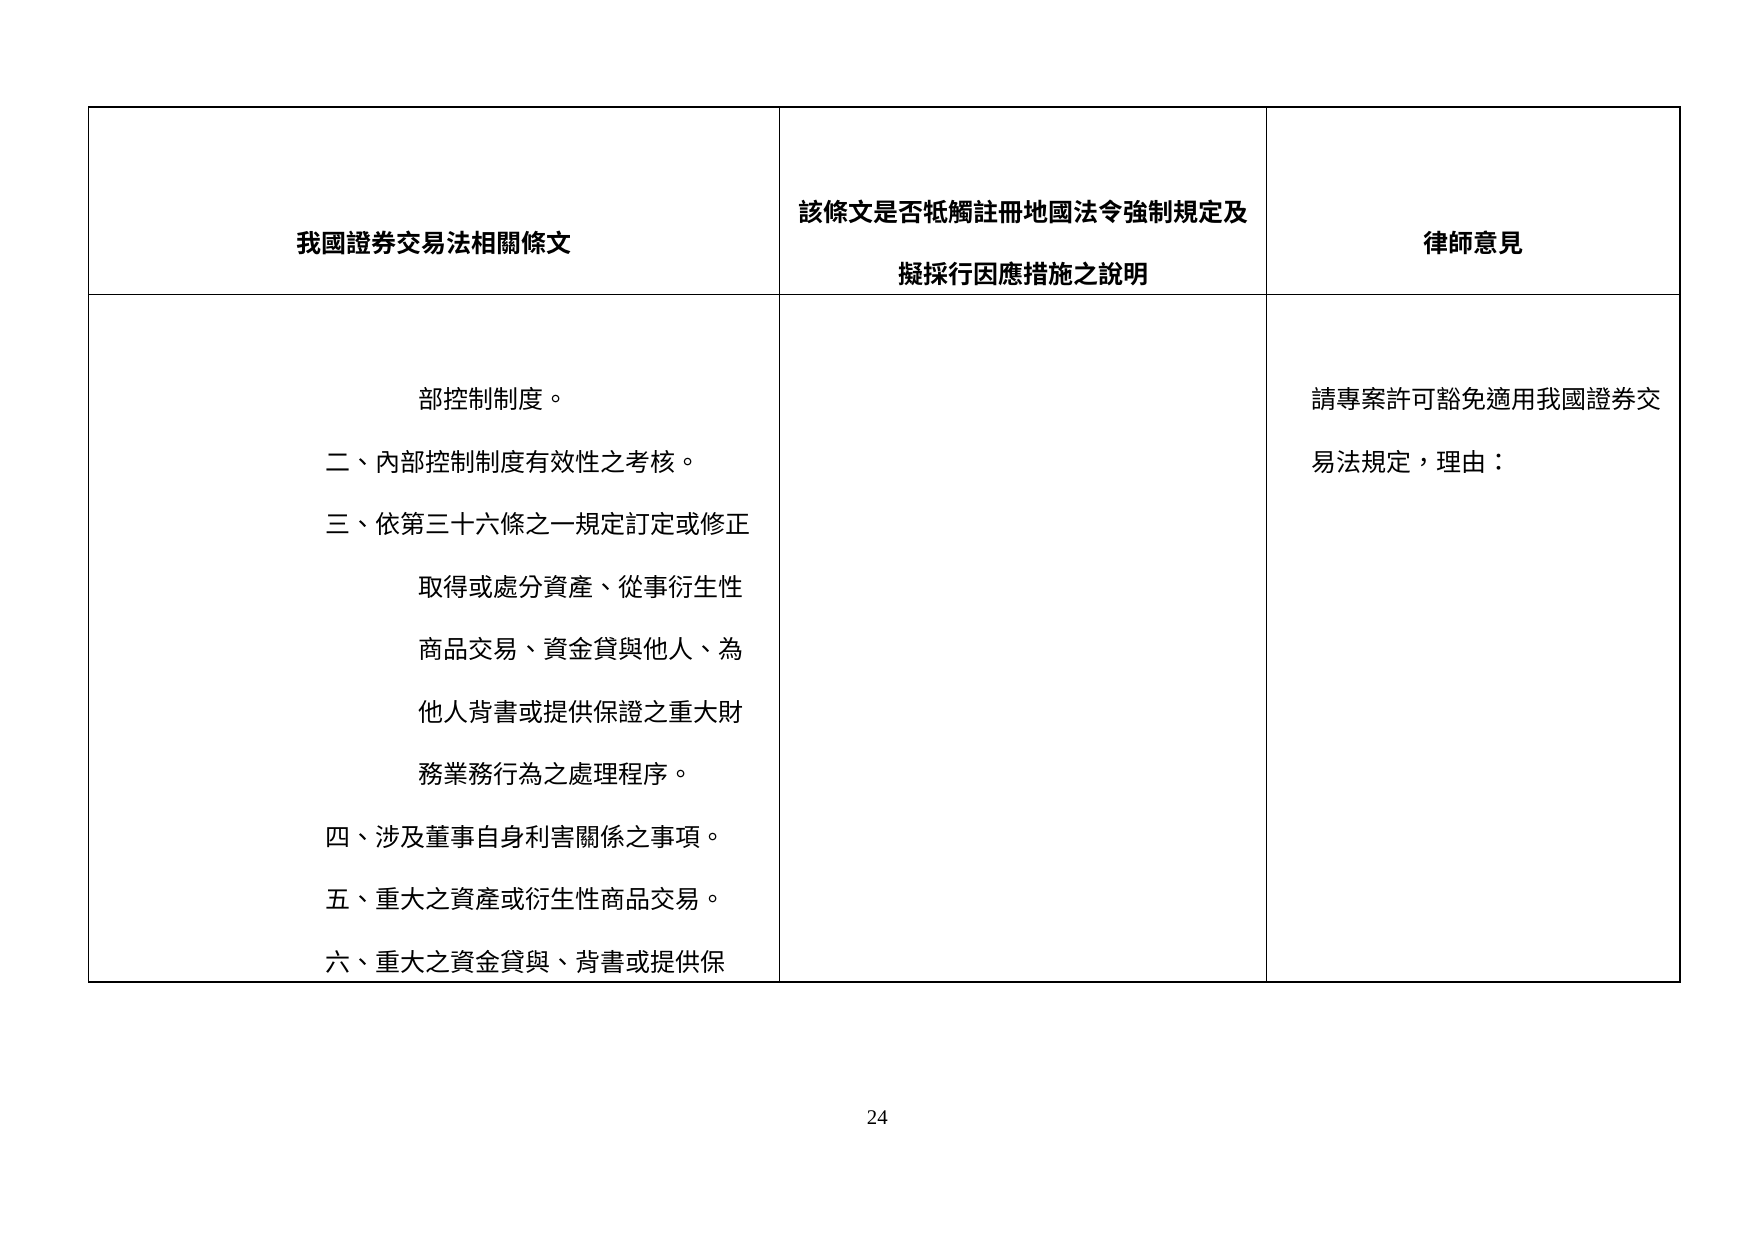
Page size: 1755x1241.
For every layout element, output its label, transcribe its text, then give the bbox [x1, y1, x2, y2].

table_cell 第14條之5（應經審計委員會通過之事項） 已依本法發行股票之公司設置審計委員會者，下列事項應經審計委員會全體成員二分之一以上同意，並提董事會決議，不適用第十四條之三規定： 依第十四條之一規定訂定或修正內部控制制度。 內部控制制度有效性之考核。 依第三十六條之一規定訂定或修正取得或處分資產、從事衍生性商品交易、資金貸與他人、為他人背書或提供保證之重大財務業務行為之處理程序。 涉及董事自身利害關係之事項。 重大之資產或衍生性商品交易。 重大之資金貸與、背書或提供保證。 募集、發行或私募具有股權性質之有價證券。 簽證會計師之委任、解任或報酬。 財務、會計或內部稽核主管之任免。 年度財務報告及半年度財務報告。 十一、其他公司或主管機關規定之重大事項。 前項各款事項除第十款外，如未經審計委員會全體成員二分之一以上同意者，得由全體董事三分之二以上同意行之，不受前項規定之限制，並應於董事會議事錄載明審計委員會之決議。 公司設置審計委員會者，不適用第三十六條第一項財務報告應經監察人承認之規定。 第一項及前條第六項所稱審計委員會全體成員及第二項所稱全體董事，以實際在任者計算之。 [89, 295, 779, 981]
table_cell 請專案許可豁免適用我國證券交易法規定，理由： [1267, 295, 1679, 981]
table_header 我國證券交易法相關條文 [89, 108, 779, 294]
table_cell [780, 295, 1266, 981]
table_header 律師意見 [1267, 108, 1679, 294]
table_header 該條文是否牴觸註冊地國法令強制規定及擬採行因應措施之說明 [780, 108, 1266, 294]
